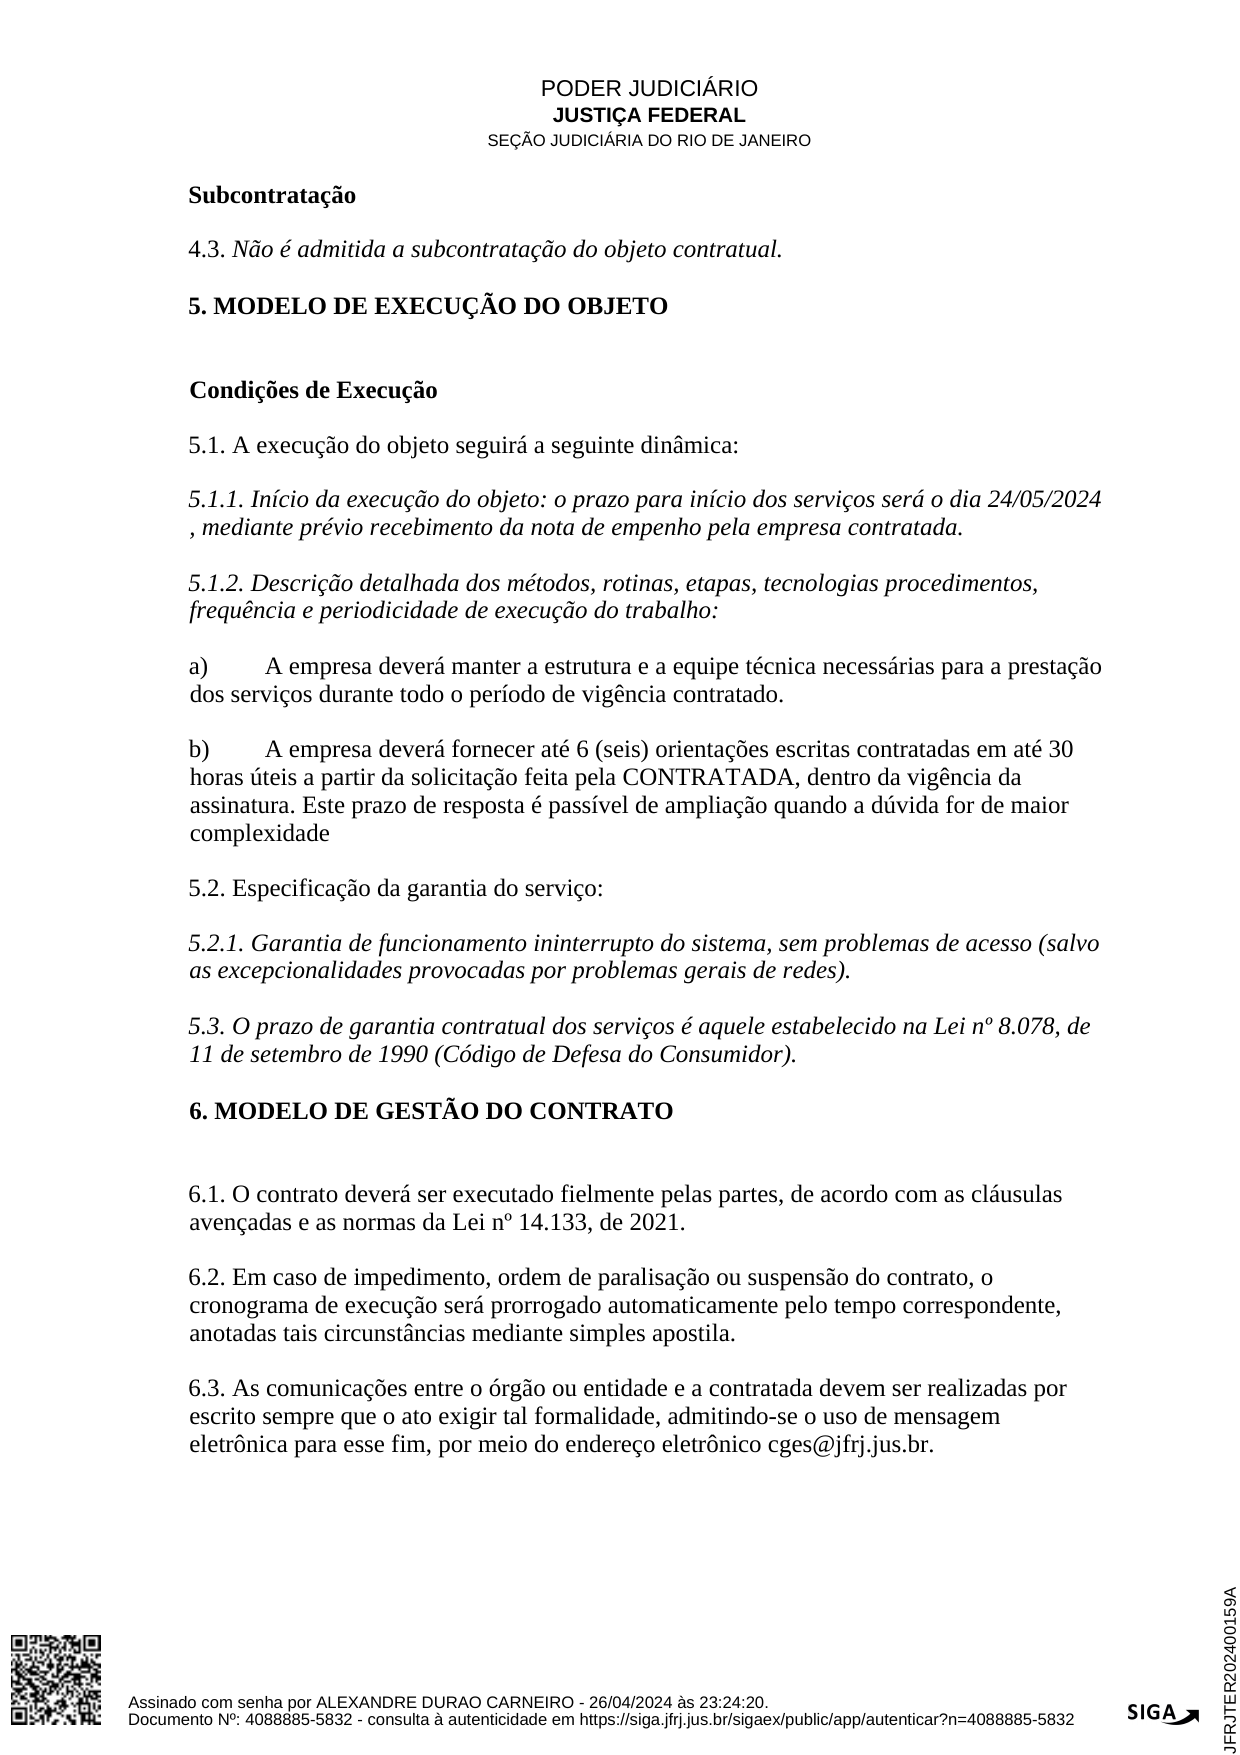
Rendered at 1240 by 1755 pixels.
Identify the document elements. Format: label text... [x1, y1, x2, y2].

subtitle 6. MODELO DE GESTÃO DO CONTRATO [189, 1096, 1109, 1124]
text 5.1. A execução do objeto seguirá a seguinte dinâmica: [188, 431, 1104, 459]
text 4.3. Não é admitida a subcontratação do objeto contratual. [188, 236, 1106, 263]
text 6.2. Em caso de impedimento, ordem de paralisação ou suspensão do contrato, o cronograma de execução será prorrogado automaticamente pelo tempo correspondente, anotadas tais circunstâncias mediante simples apostila. [188, 1263, 1104, 1347]
text Subcontratação [188, 180, 1109, 209]
text 5.3. O prazo de garantia contratual dos serviços é aquele estabelecido na Lei nº 8.078, de 11 de setembro de 1990 (Código de Defesa do Consumidor). [188, 1013, 1106, 1067]
list A empresa deverá manter a estrutura e a equipe técnica necessárias para a prestação dos serviços durante todo o período de vigência contratado. [188, 652, 1104, 708]
text 5.1.1. Início da execução do objeto: o prazo para início dos serviços será o dia 24/05/2024 , mediante prévio recebimento da nota de empenho pela empresa contratada. [188, 486, 1106, 541]
text 5.2.1. Garantia de funcionamento ininterrupto do sistema, sem problemas de acesso (salvo as excepcionalidades provocadas por problemas gerais de redes). [188, 929, 1106, 984]
text 5.1.2. Descrição detalhada dos métodos, rotinas, etapas, tecnologias procedimentos, frequência e periodicidade de execução do trabalho: [188, 569, 1106, 624]
subtitle Condições de Execução [189, 375, 1109, 404]
text 5. MODELO DE EXECUÇÃO DO OBJETO [188, 291, 1109, 320]
text 5.2. Especificação da garantia do serviço: [188, 874, 1104, 902]
text 6.3. As comunicações entre o órgão ou entidade e a contratada devem ser realizadas por escrito sempre que o ato exigir tal formalidade, admitindo-se o uso de mensagem eletrônica para esse fim, por meio do endereço eletrônico cges@jfrj.jus.br. [188, 1374, 1104, 1458]
text 6.1. O contrato deverá ser executado fielmente pelas partes, de acordo com as cláusulas avençadas e as normas da Lei nº 14.133, de 2021. [188, 1180, 1104, 1236]
list A empresa deverá fornecer até 6 (seis) orientações escritas contratadas em até 30 horas úteis a partir da solicitação feita pela CONTRATADA, dentro da vigência da assinatura. Este prazo de resposta é passível de ampliação quando a dúvida for de maior complexidade [188, 735, 1104, 847]
